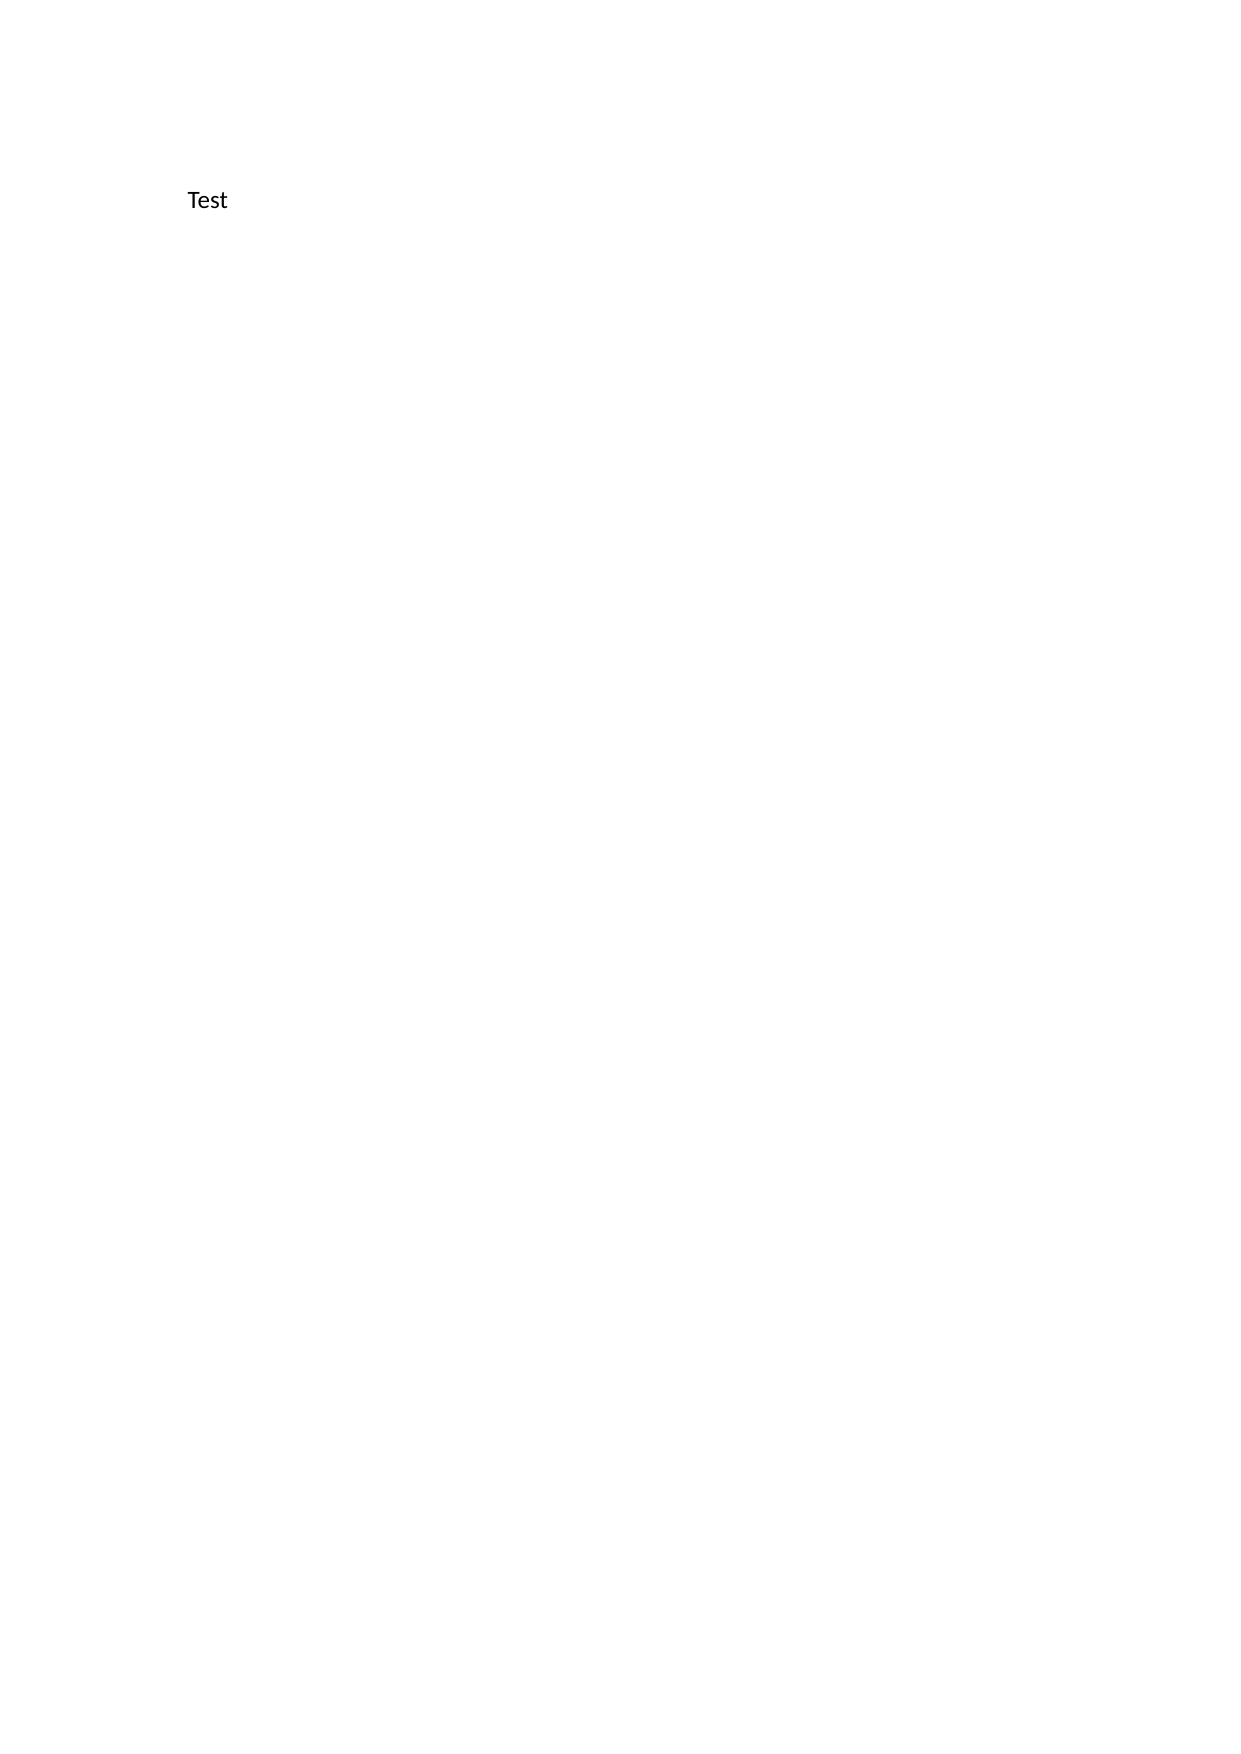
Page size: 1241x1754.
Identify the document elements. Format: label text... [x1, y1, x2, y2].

text Test [187, 158, 1053, 221]
